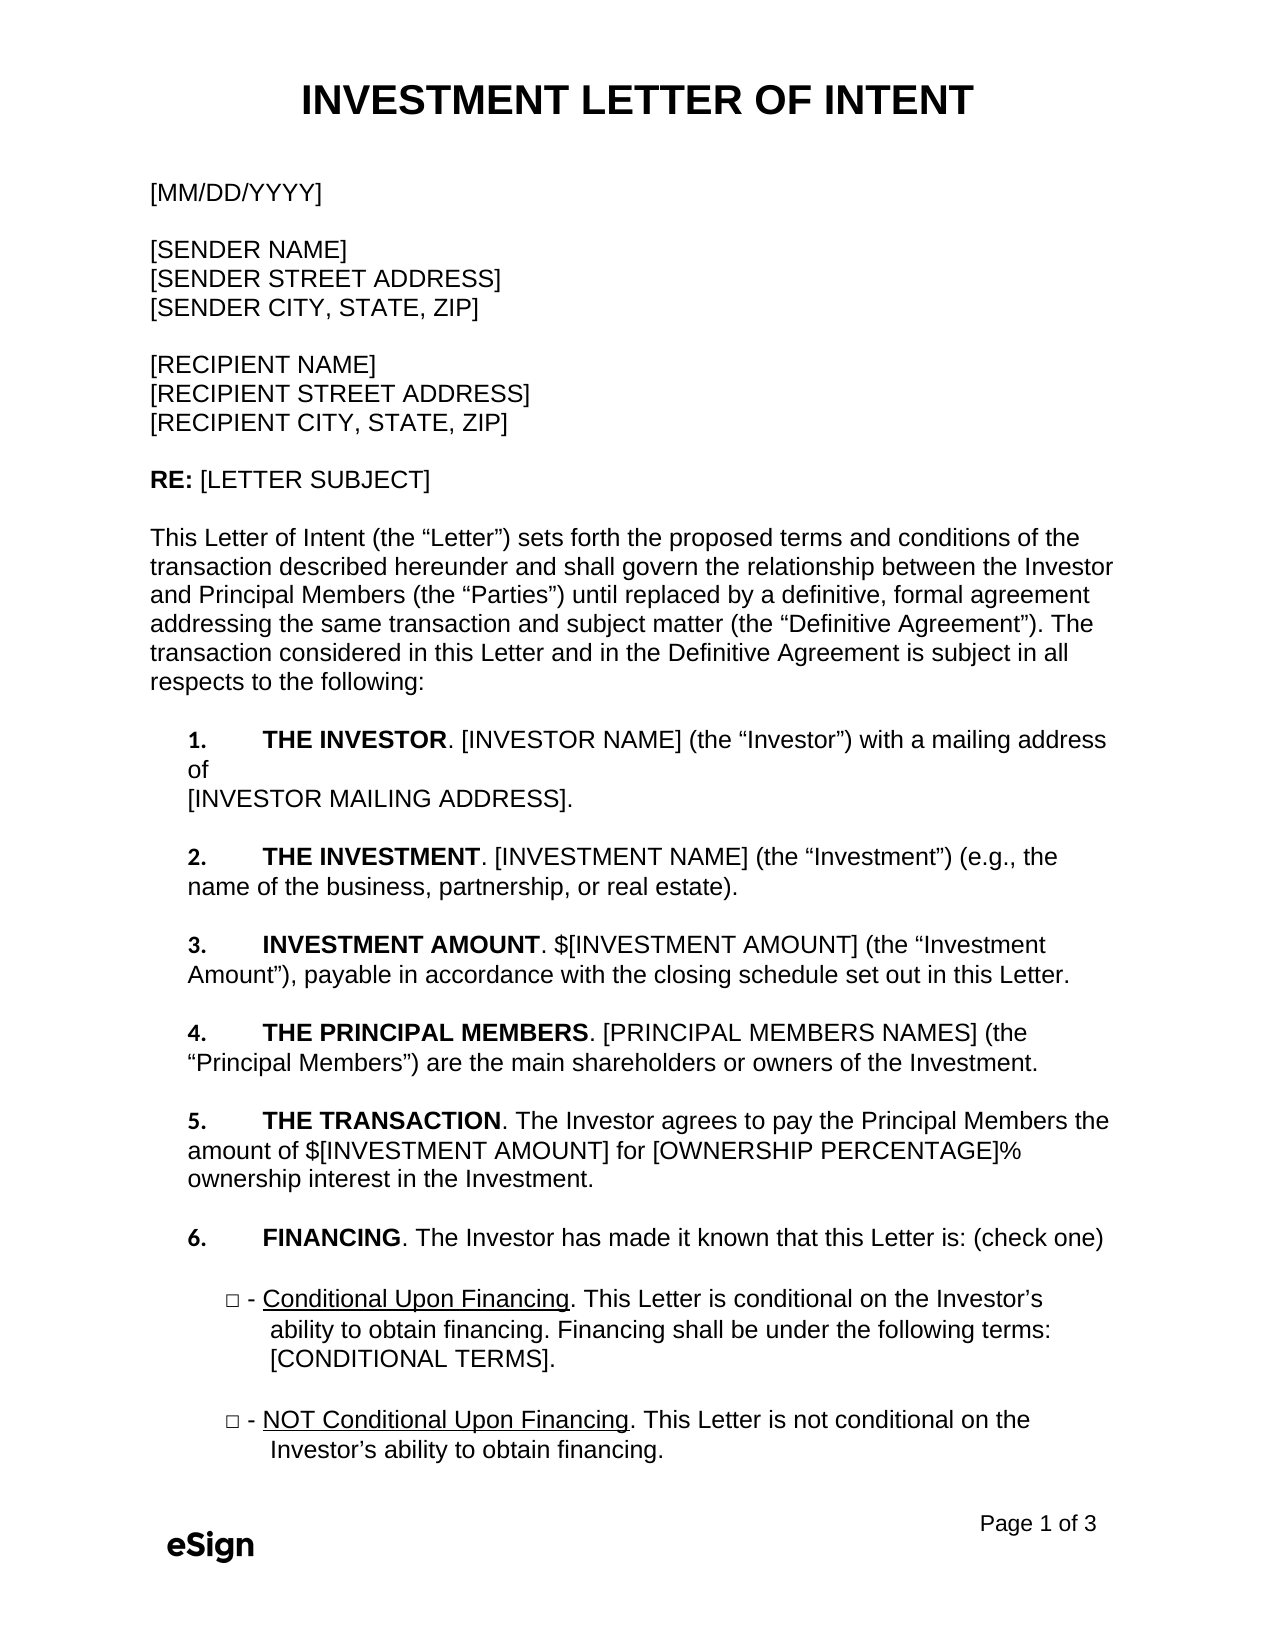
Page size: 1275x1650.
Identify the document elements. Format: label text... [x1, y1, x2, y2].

text [RECIPIENT CITY, STATE, ZIP] [150, 408, 1125, 437]
subtitle INVESTMENT LETTER OF INTENT [150, 75, 1125, 123]
text Investor’s ability to obtain financing. [270, 1436, 1125, 1464]
text ☐ - Conditional Upon Financing. This Letter is conditional on the Investor’s [225, 1281, 1125, 1315]
text This Letter of Intent (the “Letter”) sets forth the proposed terms and conditions of the transaction described hereunder and shall govern the relationship between the Investor and Principal Members (the “Parties”) until replaced by a definitive, formal agreement addressing the same transaction and subject matter (the “Definitive Agreement”). The transaction considered in this Letter and in the Definitive Agreement is subject in all respects to the following: [150, 523, 1125, 696]
text [RECIPIENT NAME] [150, 351, 1125, 379]
text [SENDER STREET ADDRESS] [150, 264, 1125, 293]
text ability to obtain financing. Financing shall be under the following terms: [CONDITIONAL TERMS]. [270, 1315, 1125, 1373]
list [INVESTOR MAILING ADDRESS]. [187, 783, 1125, 812]
subtitle [MM/DD/YYYY] [150, 178, 1125, 207]
list THE PRINCIPAL MEMBERS. [PRINCIPAL MEMBERS NAMES] (the “Principal Members”) are the main shareholders or owners of the Investment. [187, 1017, 1125, 1076]
text [SENDER NAME] [150, 236, 1125, 264]
text [RECIPIENT STREET ADDRESS] [150, 379, 1125, 408]
list THE INVESTOR. [INVESTOR NAME] (the “Investor”) with a mailing address of [187, 724, 1125, 783]
list INVESTMENT AMOUNT. $[INVESTMENT AMOUNT] (the “Investment Amount”), payable in accordance with the closing schedule set out in this Letter. [187, 929, 1125, 988]
list FINANCING. The Investor has made it known that this Letter is: (check one) [187, 1222, 1125, 1252]
list THE TRANSACTION. The Investor agrees to pay the Principal Members the amount of $[INVESTMENT AMOUNT] for [OWNERSHIP PERCENTAGE]% ownership interest in the Investment. [187, 1105, 1125, 1193]
text [SENDER CITY, STATE, ZIP] [150, 293, 1125, 322]
list THE INVESTMENT. [INVESTMENT NAME] (the “Investment”) (e.g., the name of the business, partnership, or real estate). [187, 841, 1125, 900]
text RE: [LETTER SUBJECT] [150, 466, 1125, 494]
text ☐ - NOT Conditional Upon Financing. This Letter is not conditional on the [225, 1401, 1125, 1436]
